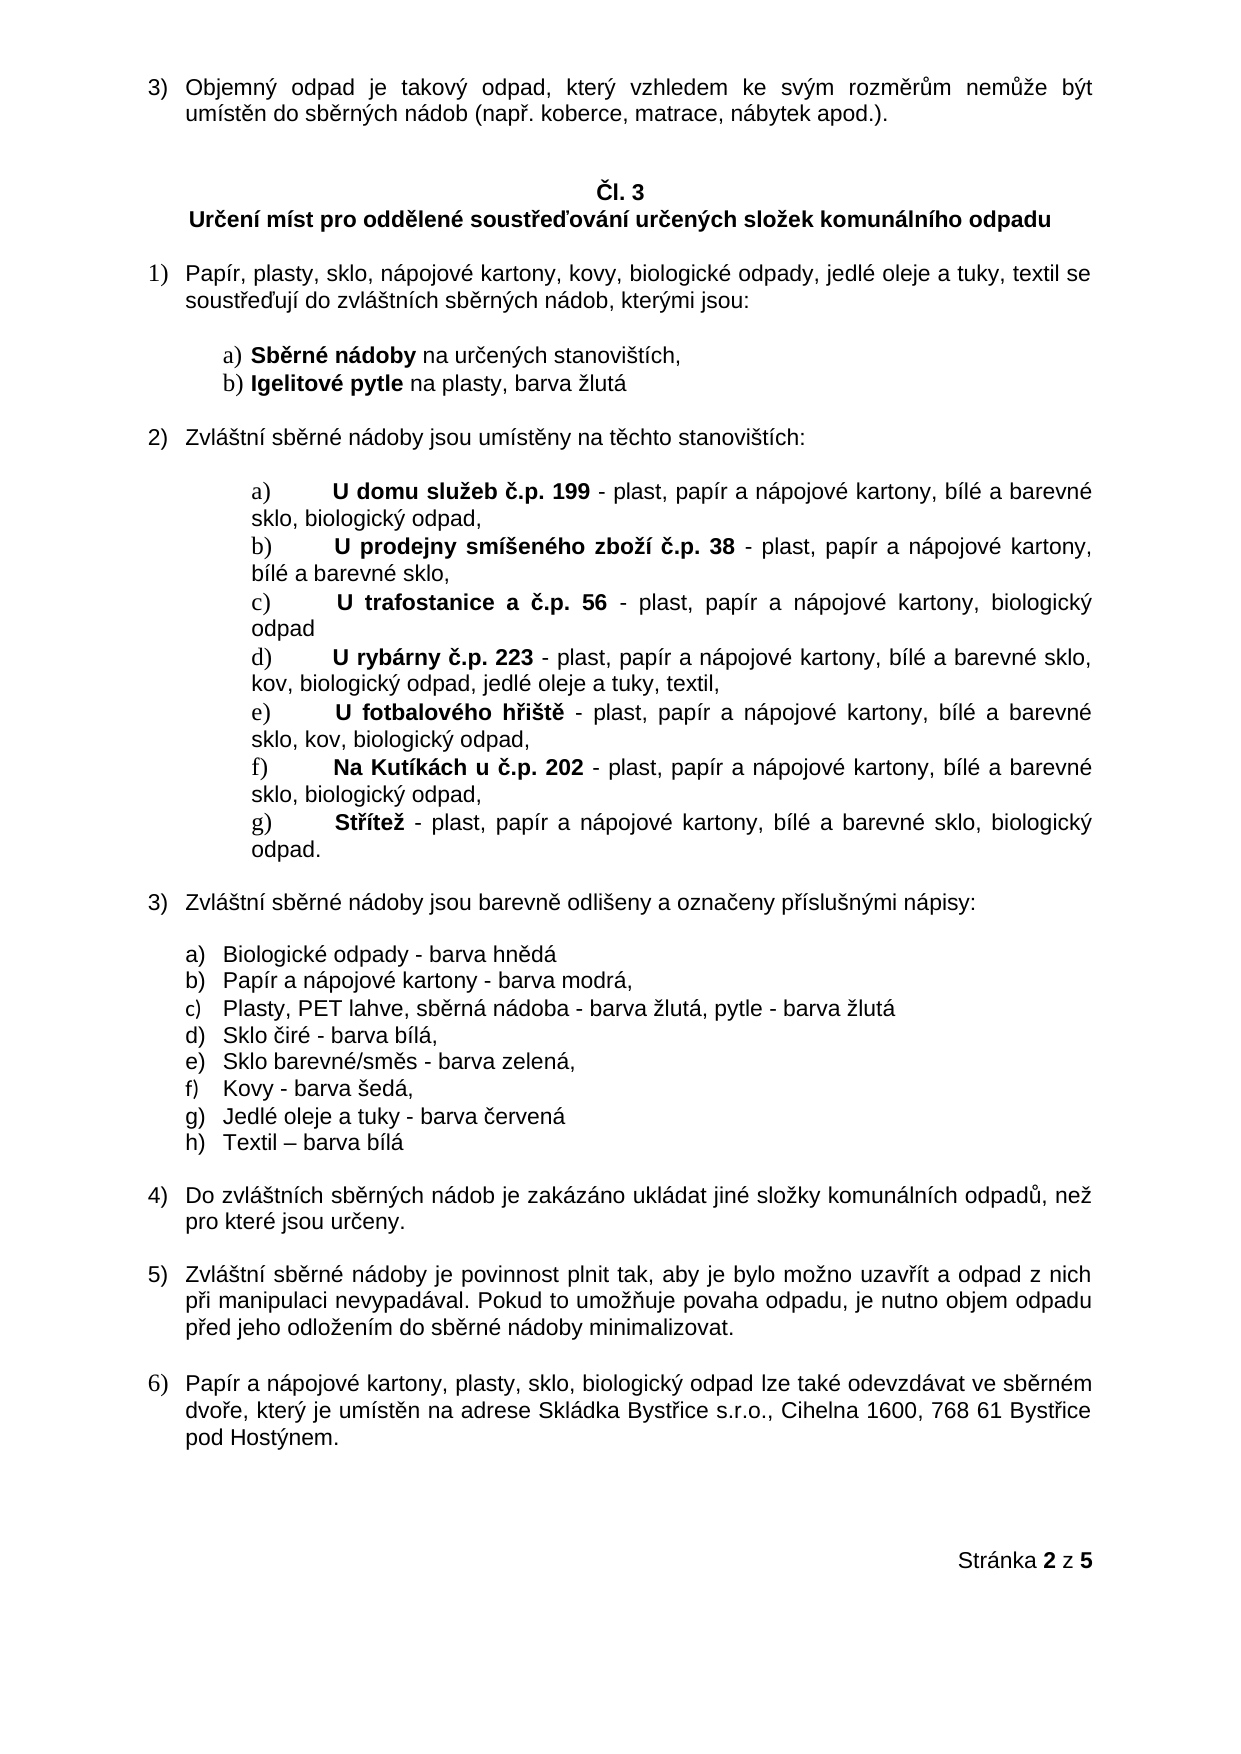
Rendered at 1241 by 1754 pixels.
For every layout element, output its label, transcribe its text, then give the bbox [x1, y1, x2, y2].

list Zvláštní sběrné nádoby jsou barevně odlišeny a označeny příslušnými nápisy: [148, 888, 1092, 915]
list Na Kutíkách u č.p. 202 - plast, papír a nápojové kartony, bílé a barevné sklo, biologický odpad, [251, 752, 1092, 807]
list Papír a nápojové kartony, plasty, sklo, biologický odpad lze také odevzdávat ve sběrném dvoře, který je umístěn na adrese Skládka Bystřice s.r.o., Cihelna 1600, 768 61 Bystřice pod Hostýnem. [148, 1368, 1092, 1450]
list Papír a nápojové kartony - barva modrá, [185, 967, 1092, 994]
list Kovy - barva šedá, [185, 1074, 1092, 1103]
list U rybárny č.p. 223 - plast, papír a nápojové kartony, bílé a barevné sklo, kov, biologický odpad, jedlé oleje a tuky, textil, [251, 642, 1092, 697]
list U trafostanice a č.p. 56 - plast, papír a nápojové kartony, biologický odpad [251, 587, 1092, 642]
list Zvláštní sběrné nádoby jsou umístěny na těchto stanovištích: [148, 424, 1092, 450]
list Sběrné nádoby na určených stanovištích, [223, 340, 1092, 368]
list U domu služeb č.p. 199 - plast, papír a nápojové kartony, bílé a barevné sklo, biologický odpad, [251, 476, 1092, 531]
list Do zvláštních sběrných nádob je zakázáno ukládat jiné složky komunálních odpadů, než pro které jsou určeny. [148, 1182, 1092, 1234]
list Papír, plasty, sklo, nápojové kartony, kovy, biologické odpady, jedlé oleje a tuky, textil se soustřeďují do zvláštních sběrných nádob, kterými jsou: [148, 258, 1092, 313]
list Plasty, PET lahve, sběrná nádoba - barva žlutá, pytle - barva žlutá [185, 994, 1092, 1022]
text Čl. 3 [148, 179, 1092, 206]
list Sklo čiré - barva bílá, [185, 1022, 1092, 1048]
list Textil – barva bílá [185, 1129, 1092, 1155]
list Igelitové pytle na plasty, barva žlutá [223, 368, 1092, 397]
list Střítež - plast, papír a nápojové kartony, bílé a barevné sklo, biologický odpad. [251, 807, 1092, 862]
list U fotbalového hřiště - plast, papír a nápojové kartony, bílé a barevné sklo, kov, biologický odpad, [251, 697, 1092, 752]
text Určení míst pro oddělené soustřeďování určených složek komunálního odpadu [148, 206, 1092, 232]
list Jedlé oleje a tuky - barva červená [185, 1103, 1092, 1129]
list Zvláštní sběrné nádoby je povinnost plnit tak, aby je bylo možno uzavřít a odpad z nich při manipulaci nevypadával. Pokud to umožňuje povaha odpadu, je nutno objem odpadu před jeho odložením do sběrné nádoby minimalizovat. [148, 1261, 1092, 1340]
list Objemný odpad je takový odpad, který vzhledem ke svým rozměrům nemůže být umístěn do sběrných nádob (např. koberce, matrace, nábytek apod.). [148, 74, 1092, 127]
list U prodejny smíšeného zboží č.p. 38 - plast, papír a nápojové kartony, bílé a barevné sklo, [251, 531, 1092, 587]
list Sklo barevné/směs - barva zelená, [185, 1048, 1092, 1074]
list Biologické odpady - barva hnědá [185, 941, 1092, 967]
